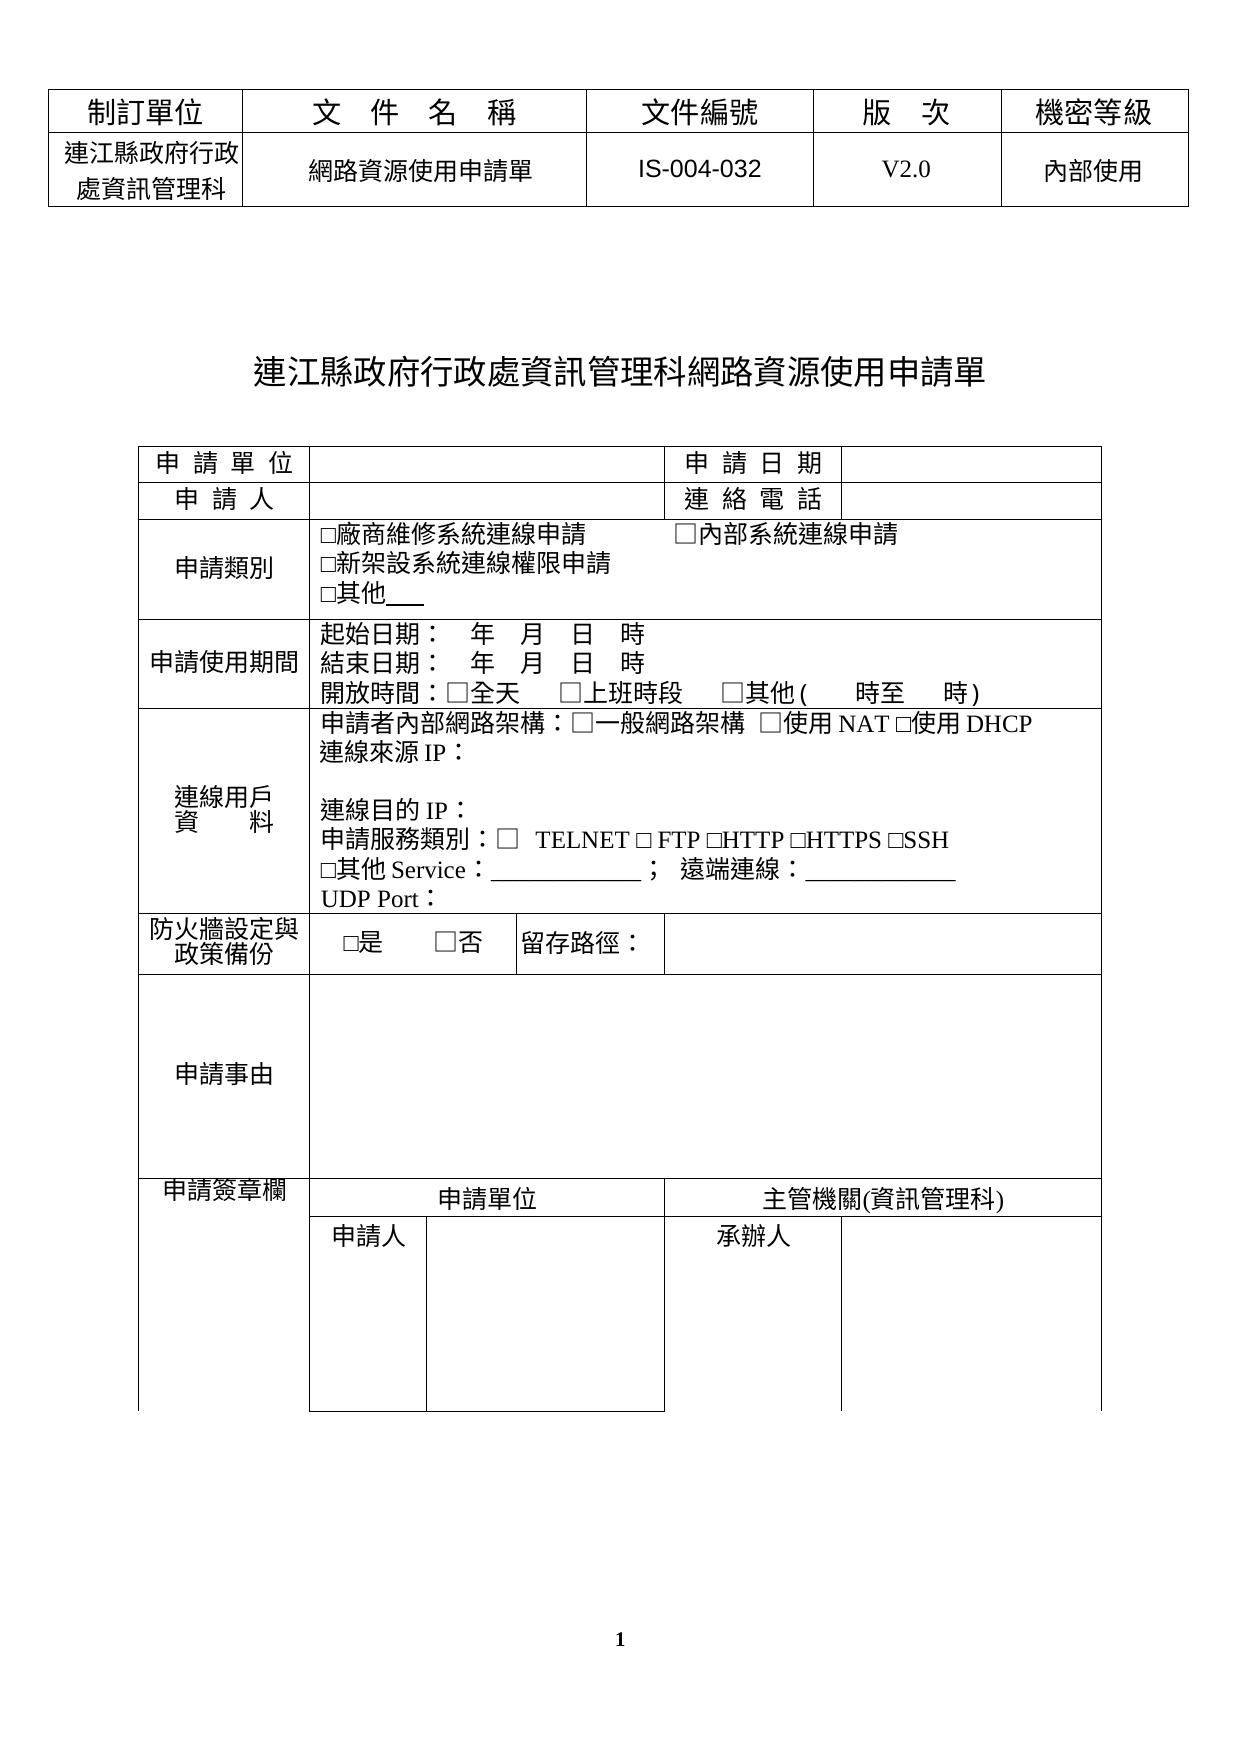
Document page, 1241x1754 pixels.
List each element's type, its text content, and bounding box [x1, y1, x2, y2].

table_cell □是 □否 [310, 914, 516, 974]
table_cell 留存路徑： [517, 914, 664, 974]
table_cell 申 請 人 [139, 483, 309, 519]
table_cell 申請使用期間 [139, 620, 309, 708]
table_cell 申請事由 [139, 975, 309, 1178]
table_cell 申請者內部網路架構：□一般網路架構 □使用NAT □使用DHCP 連線來源IP： 連線目的IP： 申請服務類別：□ TELNET □ FTP □HTTP □HTTPS □SSH □其他Service：____________； 遠端連線：____________ UDP Port： [310, 709, 1101, 913]
table_cell 申請簽章欄 [139, 1179, 309, 1411]
table_cell [427, 1217, 664, 1411]
table_cell [665, 914, 1101, 974]
table_cell [310, 483, 664, 519]
table_cell [842, 483, 1101, 519]
table_cell 申請單位 [310, 1179, 664, 1216]
table_cell 申請人 [310, 1217, 426, 1411]
table_cell [842, 1217, 1101, 1411]
table_cell 連 絡 電 話 [665, 483, 841, 519]
table_header 申 請 單 位 [139, 447, 309, 482]
table_cell [310, 975, 1101, 1178]
table_cell 連線用戶 資 料 [139, 709, 309, 913]
table_cell 承辦人 [665, 1217, 841, 1411]
table_header [842, 447, 1101, 482]
table_header [310, 447, 664, 482]
table_cell 主管機關(資訊管理科) [665, 1179, 1101, 1216]
table_header 申 請 日 期 [665, 447, 841, 482]
table_cell 起始日期： 年 月 日 時 結束日期： 年 月 日 時 開放時間：□全天 □上班時段 □其他( 時至 時) [310, 620, 1101, 708]
table_cell 防火牆設定與政策備份 [139, 914, 309, 974]
table_cell 申請類別 [139, 520, 309, 619]
text 連江縣政府行政處資訊管理科網路資源使用申請單 [148, 354, 1092, 392]
table_cell □廠商維修系統連線申請 □內部系統連線申請 □新架設系統連線權限申請 □其他 [310, 520, 1101, 619]
